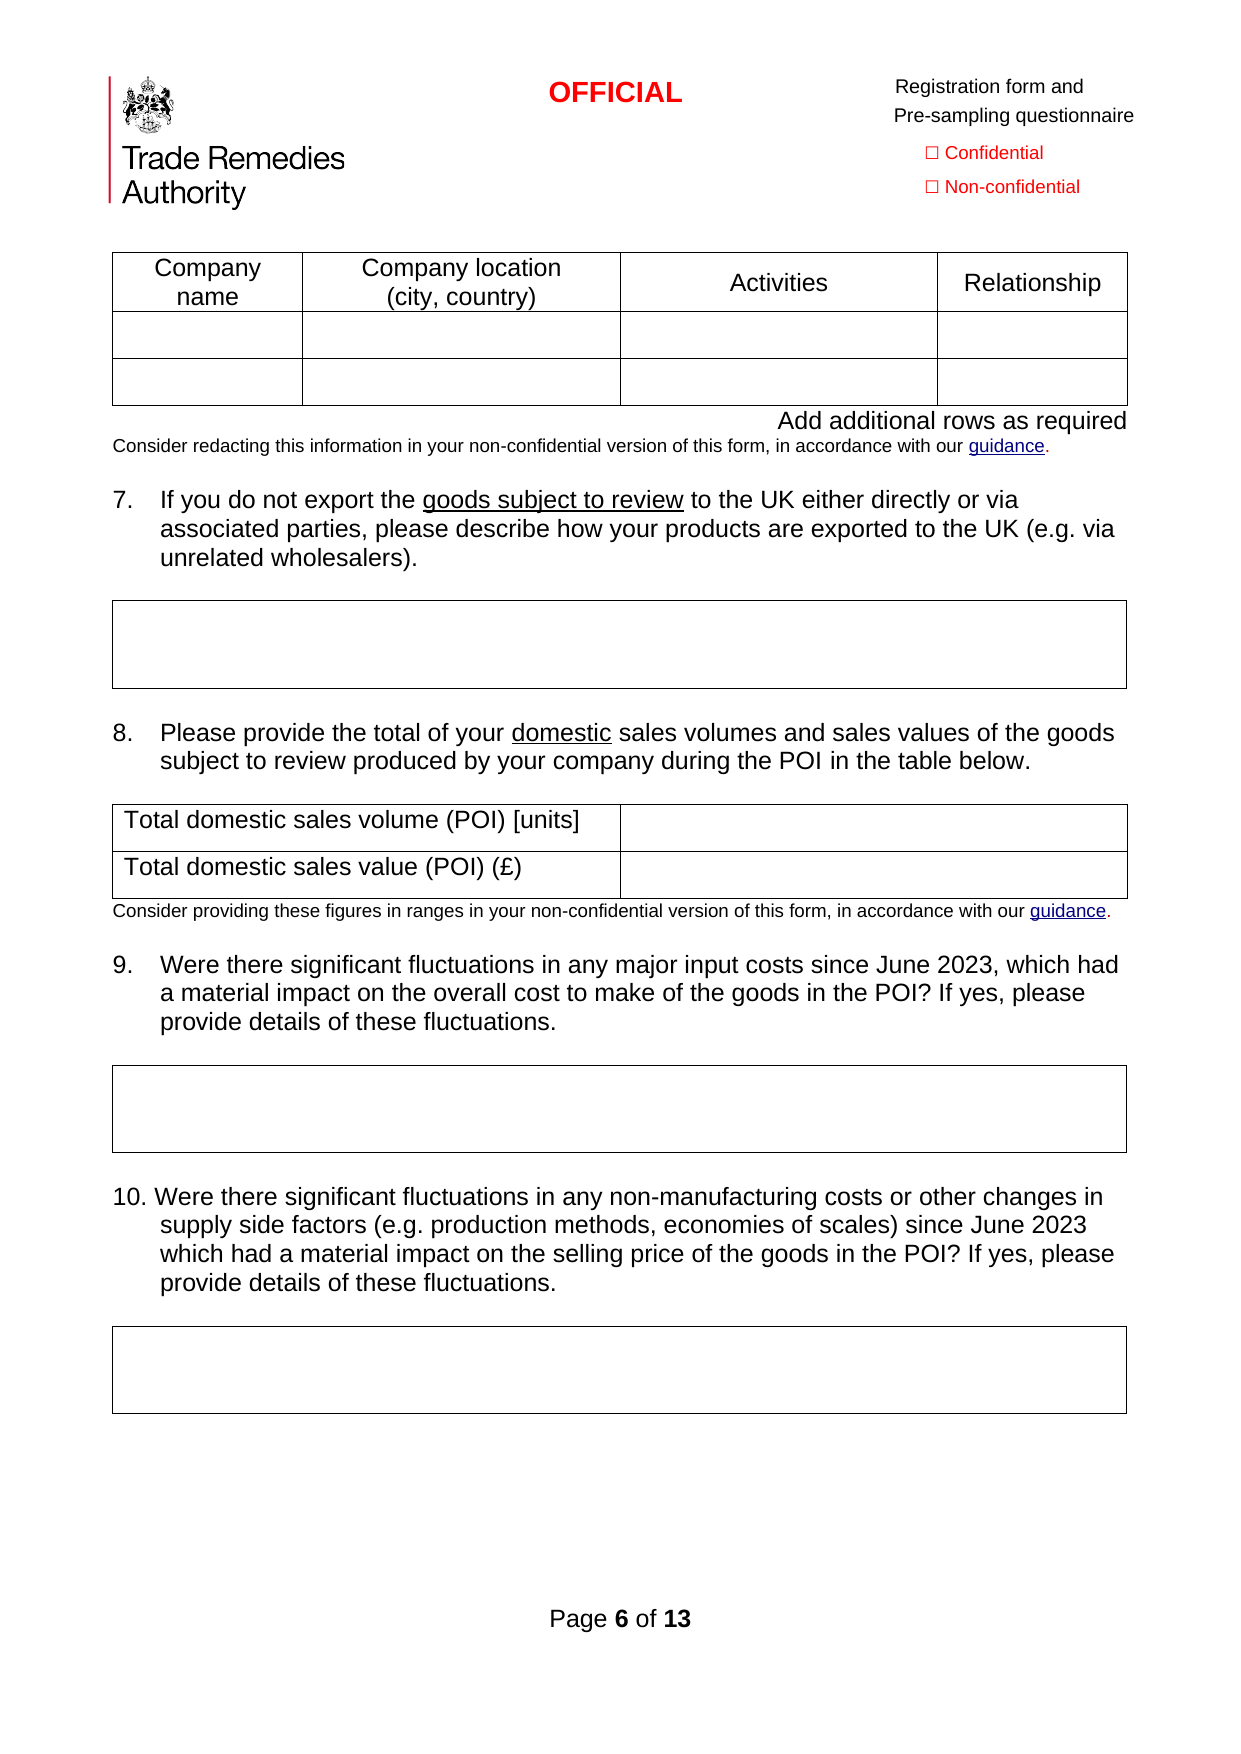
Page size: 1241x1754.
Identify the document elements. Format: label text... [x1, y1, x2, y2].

table_cell [113, 312, 302, 358]
text Consider providing these figures in ranges in your non-confidential version of this form, in accordance with our guidance. [112, 899, 1128, 921]
table_header [113, 601, 1126, 688]
table_header Total domestic sales volume (POI) [units] [113, 805, 620, 851]
list Were there significant fluctuations in any major input costs since June 2023, which had a material impact on the overall cost to make of the goods in the POI? If yes, please provide details of these fluctuations. [112, 950, 1128, 1036]
list Please provide the total of your domestic sales volumes and sales values of the goods subject to review produced by your company during the POI in the table below. [112, 717, 1128, 775]
table_cell [113, 359, 302, 405]
text Add additional rows as required [112, 406, 1128, 435]
table_cell [938, 359, 1127, 405]
table_header Activities [621, 253, 937, 311]
table_cell [621, 359, 937, 405]
table_cell [938, 312, 1127, 358]
table_header [113, 1327, 1126, 1413]
table_cell [621, 852, 1127, 898]
table_cell [621, 312, 937, 358]
table_cell [303, 359, 620, 405]
list If you do not export the goods subject to review to the UK either directly or via associated parties, please describe how your products are exported to the UK (e.g. via unrelated wholesalers). [112, 485, 1128, 572]
table_cell [303, 312, 620, 358]
table_header Company location (city, country) [303, 253, 620, 311]
table_header Company name [113, 253, 302, 311]
table_header [621, 805, 1127, 851]
table_cell Total domestic sales value (POI) (£) [113, 852, 620, 898]
table_header [113, 1066, 1126, 1152]
list 10. Were there significant fluctuations in any non-manufacturing costs or other changes in supply side factors (e.g. production methods, economies of scales) since June 2023 which had a material impact on the selling price of the goods in the POI? If yes, please provide details of these fluctuations. [112, 1182, 1128, 1297]
text Consider redacting this information in your non-confidential version of this form, in accordance with our guidance. [112, 435, 1128, 457]
table_header Relationship [938, 253, 1127, 311]
